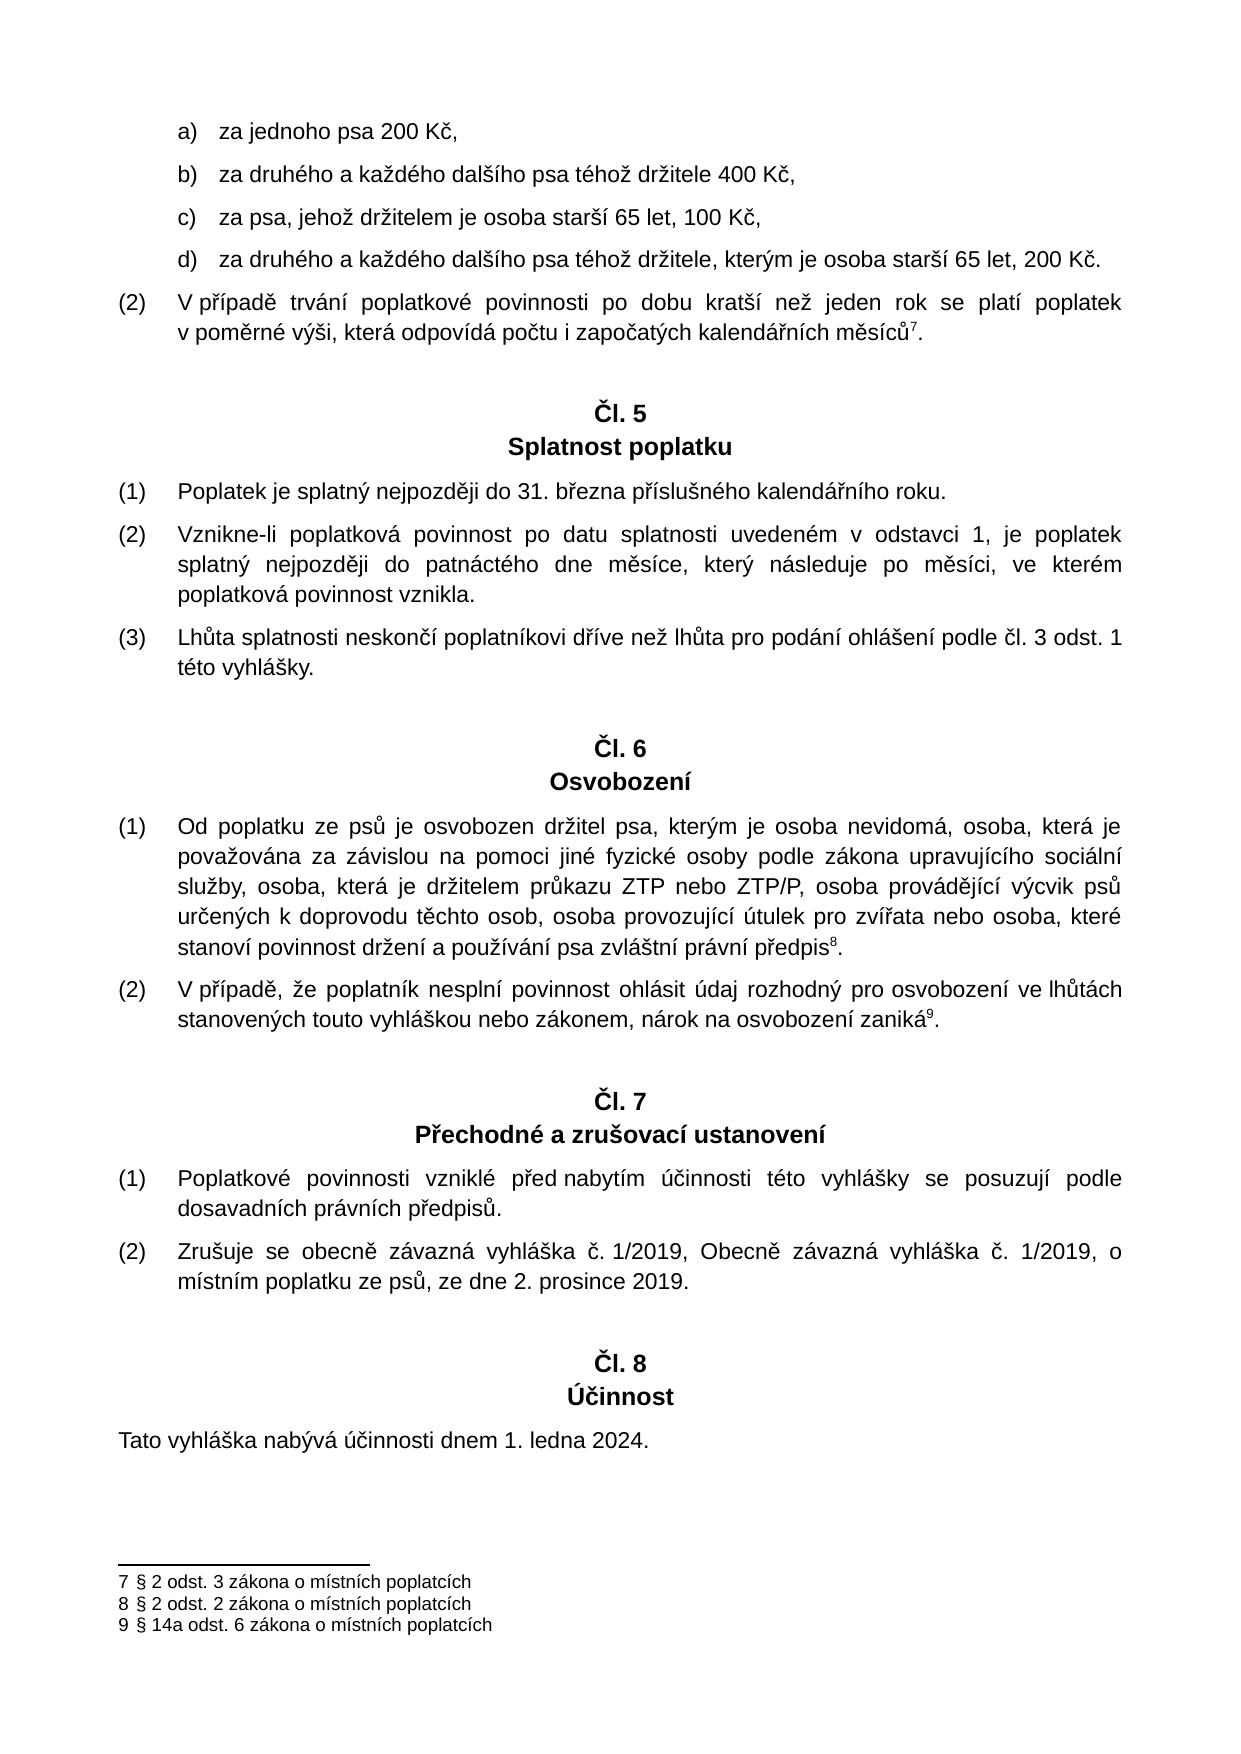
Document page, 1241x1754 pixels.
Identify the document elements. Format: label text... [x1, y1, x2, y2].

list V případě, že poplatník nesplní povinnost ohlásit údaj rozhodný pro osvobození ve lhůtách stanovených touto vyhláškou nebo zákonem, nárok na osvobození zaniká. [118, 976, 1122, 1033]
subtitle Čl. 8 Účinnost [118, 1348, 1122, 1410]
text Tato vyhláška nabývá účinnosti dnem 1. ledna 2024. [118, 1427, 1122, 1453]
list § 2 odst. 2 zákona o místních poplatcích [118, 1592, 1122, 1614]
list V případě trvání poplatkové povinnosti po dobu kratší než jeden rok se platí poplatek v poměrné výši, která odpovídá počtu i započatých kalendářních měsíců. [118, 289, 1122, 346]
list Od poplatku ze psů je osvobozen držitel psa, kterým je osoba nevidomá, osoba, která je považována za závislou na pomoci jiné fyzické osoby podle zákona upravujícího sociální služby, osoba, která je držitelem průkazu ZTP nebo ZTP/P, osoba provádějící výcvik psů určených k doprovodu těchto osob, osoba provozující útulek pro zvířata nebo osoba, které stanoví povinnost držení a používání psa zvláštní právní předpis. [118, 813, 1122, 960]
list Poplatkové povinnosti vzniklé před nabytím účinnosti této vyhlášky se posuzují podle dosavadních právních předpisů. [118, 1165, 1122, 1222]
list za druhého a každého dalšího psa téhož držitele 400 Kč, [177, 161, 1122, 187]
subtitle Čl. 5 Splatnost poplatku [118, 399, 1122, 461]
list Zrušuje se obecně závazná vyhláška č. 1/2019, Obecně závazná vyhláška č. 1/2019, o místním poplatku ze psů, ze dne 2. prosince 2019. [118, 1238, 1122, 1295]
list Vznikne-li poplatková povinnost po datu splatnosti uvedeném v odstavci 1, je poplatek splatný nejpozději do patnáctého dne měsíce, který následuje po měsíci, ve kterém poplatková povinnost vznikla. [118, 521, 1122, 607]
list § 2 odst. 3 zákona o místních poplatcích [118, 1571, 1122, 1592]
list Poplatek je splatný nejpozději do 31. března příslušného kalendářního roku. [118, 478, 1122, 504]
list Lhůta splatnosti neskončí poplatníkovi dříve než lhůta pro podání ohlášení podle čl. 3 odst. 1 této vyhlášky. [118, 624, 1122, 680]
subtitle Čl. 7 Přechodné a zrušovací ustanovení [118, 1087, 1122, 1148]
list za druhého a každého dalšího psa téhož držitele, kterým je osoba starší 65 let, 200 Kč. [177, 246, 1122, 273]
subtitle Čl. 6 Osvobození [118, 734, 1122, 796]
list § 14a odst. 6 zákona o místních poplatcích [118, 1614, 1122, 1635]
list za jednoho psa 200 Kč, [177, 118, 1122, 144]
list za psa, jehož držitelem je osoba starší 65 let, 100 Kč, [177, 203, 1122, 230]
